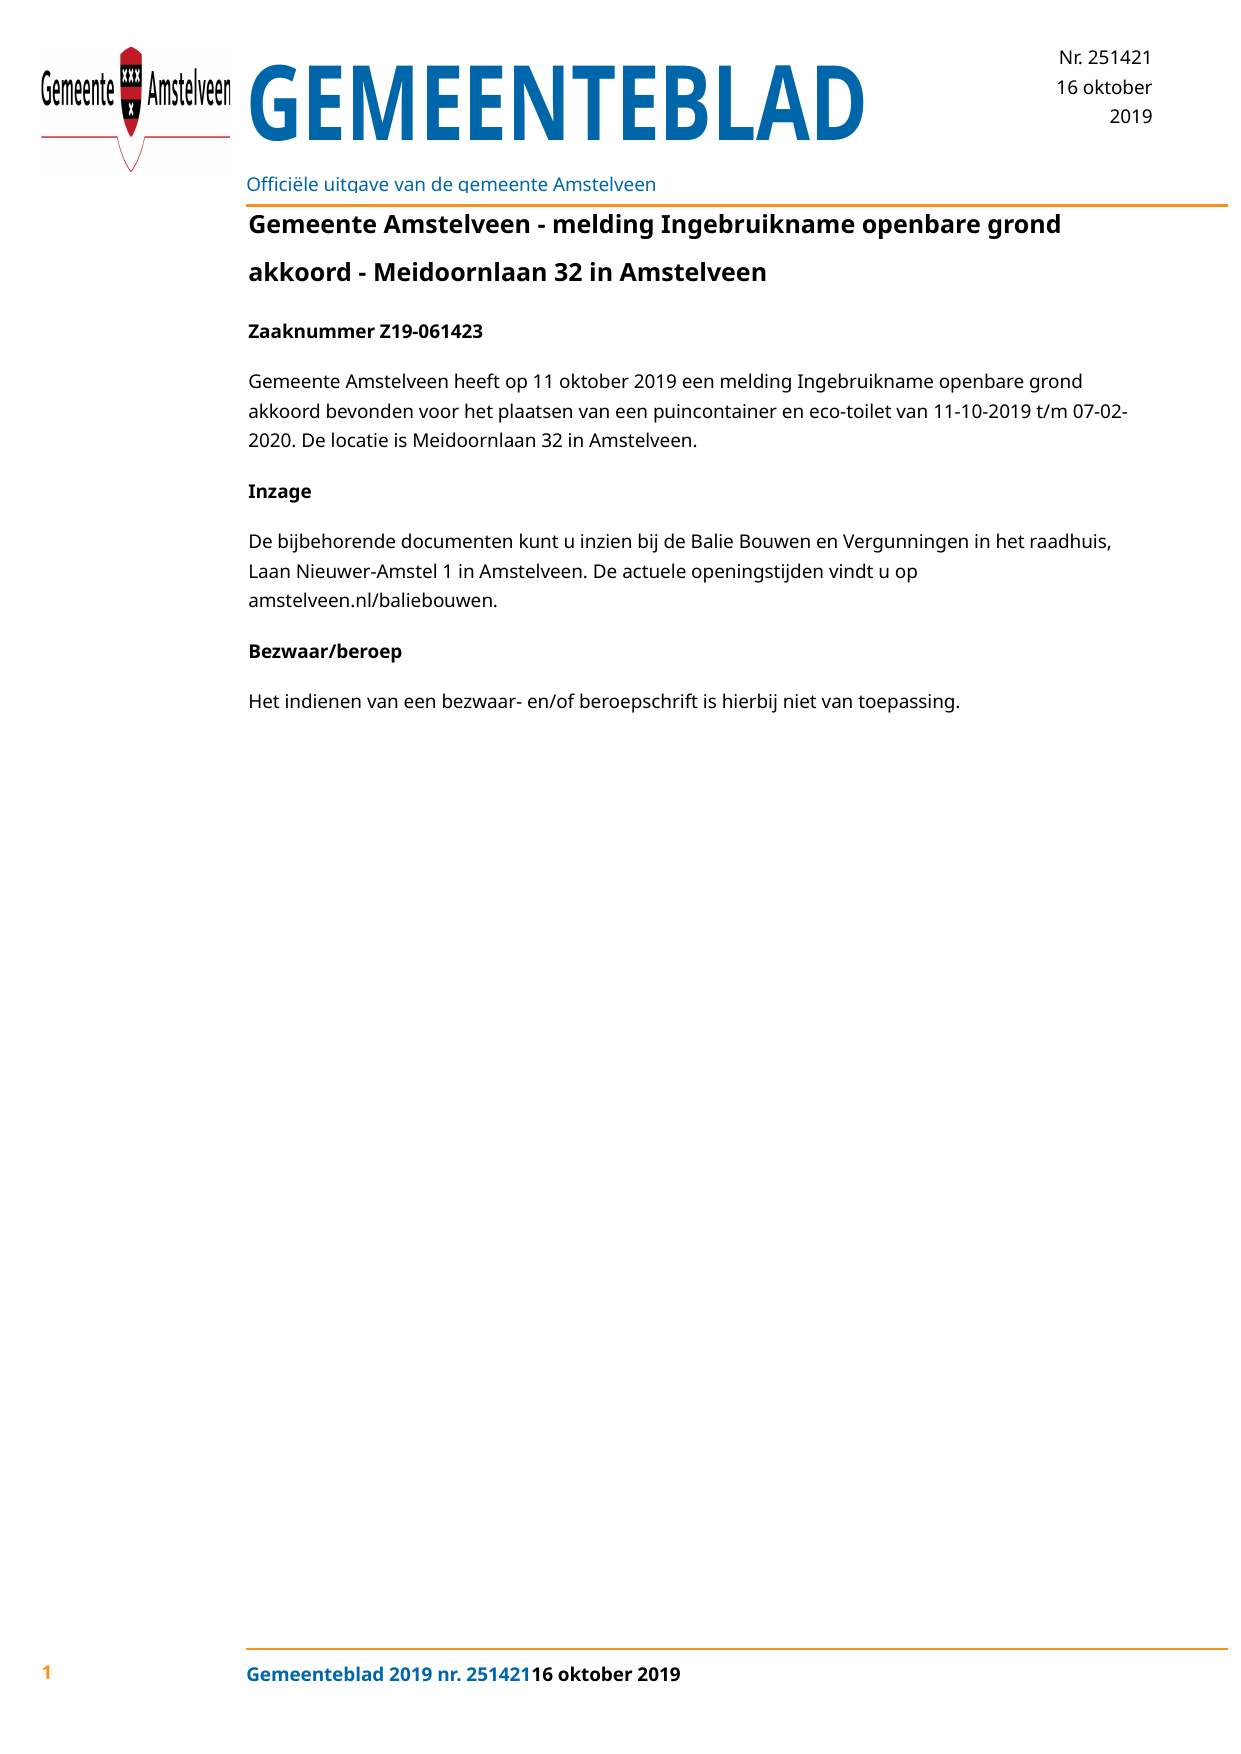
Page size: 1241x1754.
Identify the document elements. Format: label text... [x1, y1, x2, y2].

text Gemeente Amstelveen heeft op 11 oktober 2019 een melding Ingebruikname openbare grond akkoord bevonden voor het plaatsen van een puincontainer en eco-toilet van 11-10-2019 t/m 07-02-2020. De locatie is Meidoornlaan 32 in Amstelveen. [248, 368, 1152, 453]
text De bijbehorende documenten kunt u inzien bij de Balie Bouwen en Vergunningen in het raadhuis, Laan Nieuwer-Amstel 1 in Amstelveen. De actuele openingstijden vindt u op amstelveen.nl/baliebouwen. [248, 528, 1152, 613]
text Zaaknummer Z19-061423 [248, 318, 1152, 344]
text Gemeente Amstelveen - melding Ingebruikname openbare grond akkoord - Meidoornlaan 32 in Amstelveen [248, 207, 1152, 288]
text Inzage [248, 478, 1152, 504]
text Bezwaar/beroep [248, 638, 1152, 664]
text Het indienen van een bezwaar- en/of beroepschrift is hierbij niet van toepassing. [248, 688, 1152, 714]
picture [41, 47, 231, 172]
